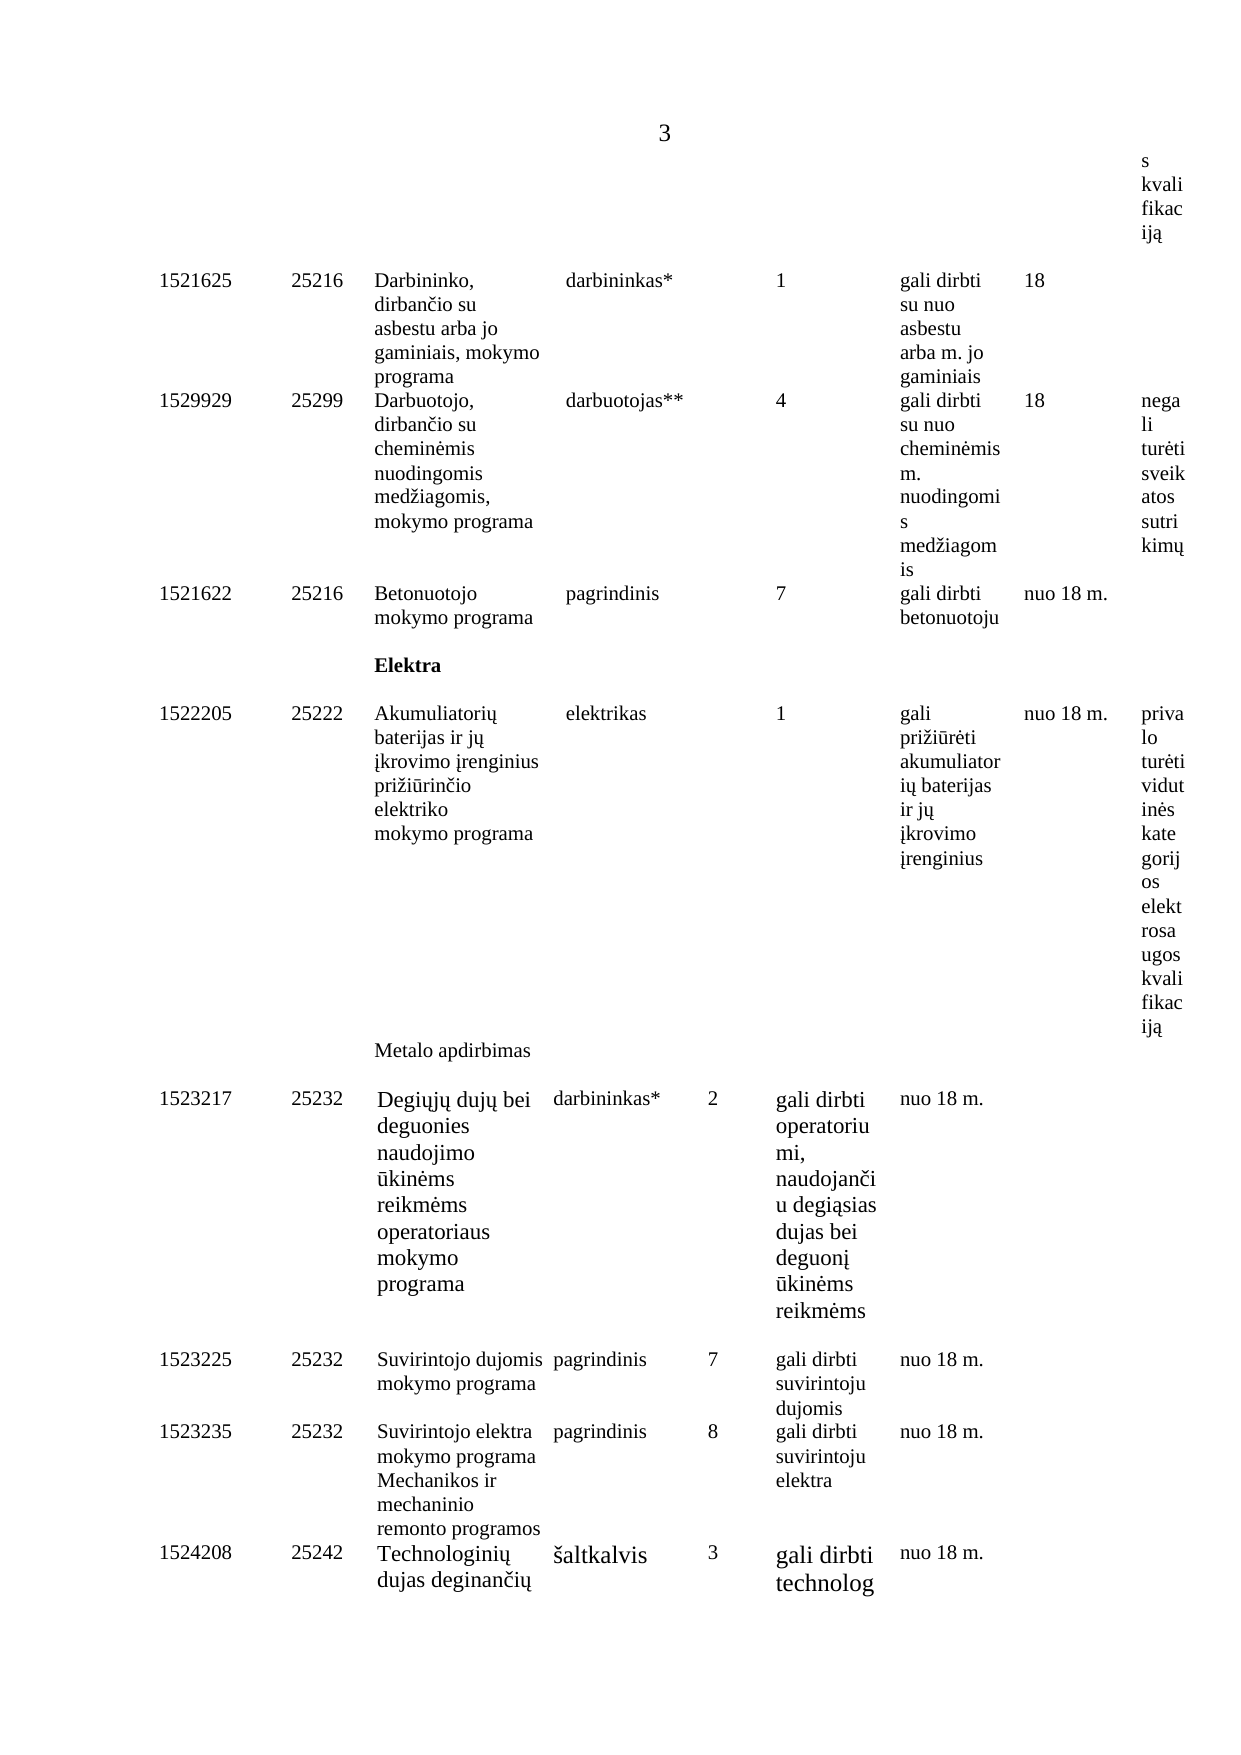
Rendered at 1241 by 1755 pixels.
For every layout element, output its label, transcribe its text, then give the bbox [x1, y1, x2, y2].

table_cell gali dirbti suvirintoju elektra [764, 1420, 888, 1540]
table_cell [554, 244, 764, 268]
table_cell [1130, 1347, 1196, 1419]
table_cell gali dirbti su nuo cheminėmis m. nuodingomis medžiagomis [889, 388, 1013, 581]
table_cell [1130, 1540, 1196, 1597]
table_cell [1013, 244, 1130, 268]
table_cell [148, 870, 280, 893]
table_cell [764, 629, 888, 653]
table_cell [691, 1062, 764, 1086]
table_cell [554, 1038, 764, 1062]
table_cell 25242 [280, 1540, 363, 1597]
table_cell [764, 148, 888, 244]
table_cell [280, 1323, 363, 1347]
table_cell [1013, 1420, 1130, 1540]
table_cell [764, 894, 888, 1038]
table_cell [889, 148, 1013, 244]
table_cell [1130, 1038, 1196, 1062]
table_cell privalo turėti vidutinės kategorijos elektrosaugos kvalifikaciją [1130, 701, 1196, 1038]
table_cell pagrindinis [554, 1347, 691, 1419]
table_cell [280, 653, 363, 677]
table_cell [1013, 749, 1130, 869]
table_cell Degiųjų dujų bei deguonies naudojimo ūkinėms reikmėms operatoriaus mokymo programa [363, 1086, 554, 1323]
table_cell Technologinių dujas deginančių [363, 1540, 554, 1597]
table_cell gali dirbti operatoriumi, naudojančiu degiąsias dujas bei deguonį ūkinėms reikmėms [764, 1086, 888, 1323]
table_cell [764, 870, 888, 893]
table_cell [889, 653, 1013, 677]
table_cell 25232 [280, 1347, 363, 1419]
table_cell nuo 18 m. [889, 1540, 1013, 1597]
table_cell 1523235 [148, 1420, 280, 1540]
table_cell [1013, 1086, 1130, 1323]
table_cell 7 [691, 1347, 764, 1419]
table_cell 25216 [280, 581, 363, 629]
table_cell [1130, 244, 1196, 268]
table_cell nuo 18 m. [889, 1086, 1013, 1323]
table_cell 1521622 [148, 581, 280, 629]
table_cell [764, 244, 888, 268]
table_cell [1130, 653, 1196, 677]
table_cell Metalo apdirbimas [363, 1038, 554, 1062]
table_cell 1523217 [148, 1086, 280, 1323]
table_cell [1013, 653, 1130, 677]
table_cell [280, 244, 363, 268]
table_cell [1013, 677, 1130, 701]
table_cell [280, 1038, 363, 1062]
table_cell 7 [764, 581, 888, 629]
table_cell [889, 629, 1013, 653]
table_cell nuo 18 m. [1013, 701, 1130, 725]
table_cell 1524208 [148, 1540, 280, 1597]
table_cell [554, 1323, 691, 1347]
table_cell [148, 244, 280, 268]
table_cell 18 [1013, 268, 1130, 388]
table_cell 1 [764, 701, 888, 725]
table_cell [148, 1323, 280, 1347]
table_cell [148, 1062, 280, 1086]
table_cell 25222 [280, 701, 363, 725]
table_cell darbininkas* [554, 1086, 691, 1323]
table_cell 2 [691, 1086, 764, 1323]
table_cell nuo 18 m. [889, 1420, 1013, 1540]
table_cell gali dirbti betonuotoju [889, 581, 1013, 629]
table_cell [280, 894, 363, 1038]
table_cell [280, 870, 363, 893]
table_cell [1130, 581, 1196, 629]
table_cell [1013, 725, 1130, 749]
table_cell [148, 677, 280, 701]
table_cell pagrindinis [554, 1420, 691, 1540]
table_cell [889, 1062, 1013, 1086]
table_cell [889, 677, 1013, 701]
table_cell nuo 18 m. [889, 1347, 1013, 1419]
table_cell 25232 [280, 1086, 363, 1323]
table_cell [1130, 1323, 1196, 1347]
table_cell [1013, 1038, 1130, 1062]
table_cell [554, 1062, 691, 1086]
table_cell [1013, 1347, 1130, 1419]
table_cell [764, 1062, 888, 1086]
table_cell [554, 653, 764, 677]
table_cell Suvirintojo elektra mokymo programa Mechanikos ir mechaninio remonto programos [363, 1420, 554, 1540]
table_cell 25299 [280, 388, 363, 581]
table_cell Darbuotojo, dirbančio su cheminėmis nuodingomis medžiagomis, mokymo programa [363, 388, 554, 581]
table_cell [1013, 894, 1130, 1038]
table_cell [889, 244, 1013, 268]
table_cell 1 [764, 268, 888, 388]
table_cell [363, 677, 554, 701]
table_cell [363, 1062, 554, 1086]
table_cell darbuotojas** [554, 388, 764, 581]
table_cell [363, 1323, 554, 1347]
table_cell [1130, 1086, 1196, 1323]
table_cell [363, 894, 554, 1038]
table_cell gali prižiūrėti akumuliatorių baterijas ir jų įkrovimo įrenginius [889, 701, 1013, 869]
table_cell negali turėti sveikatos sutrikimų [1130, 388, 1196, 581]
table_cell 1521625 [148, 268, 280, 388]
table_cell darbininkas* [554, 268, 764, 388]
table_cell [148, 148, 280, 244]
table_cell [1013, 1323, 1130, 1347]
table_cell [889, 870, 1013, 893]
table_cell [280, 629, 363, 653]
table_cell [764, 725, 888, 749]
table_cell [764, 677, 888, 701]
table_cell Akumuliatorių baterijas ir jų įkrovimo įrenginius prižiūrinčio elektriko mokymo programa [363, 701, 554, 893]
table_cell [691, 1323, 764, 1347]
table_cell [148, 894, 280, 1038]
table_cell gali dirbti su nuo asbestu arba m. jo gaminiais [889, 268, 1013, 388]
table_cell [280, 148, 363, 244]
table_cell [554, 677, 764, 701]
table_cell nuo 18 m. [1013, 581, 1130, 629]
table_cell 1529929 [148, 388, 280, 581]
table_cell 4 [764, 388, 888, 581]
table_cell [554, 148, 764, 244]
table_cell [148, 629, 280, 653]
table_cell 3 [691, 1540, 764, 1597]
table_cell [280, 725, 363, 749]
table_cell [554, 894, 764, 1038]
table_cell [554, 870, 764, 893]
table_cell [1013, 1062, 1130, 1086]
table_cell elektrikas [554, 701, 764, 725]
table_cell [764, 1323, 888, 1347]
table_cell [363, 148, 554, 244]
table_cell [764, 749, 888, 869]
table_cell [148, 749, 280, 869]
table_cell [554, 629, 764, 653]
table_cell [1130, 629, 1196, 653]
table_cell [889, 1323, 1013, 1347]
table_cell [1013, 629, 1130, 653]
table_cell 25216 [280, 268, 363, 388]
table_cell 1522205 [148, 701, 280, 725]
table_cell [889, 894, 1013, 1038]
table_cell 18 [1013, 388, 1130, 581]
table_cell [148, 725, 280, 749]
table_cell 8 [691, 1420, 764, 1540]
table_cell [889, 1038, 1013, 1062]
table_cell [148, 653, 280, 677]
table_cell [1130, 677, 1196, 701]
table_cell Elektra [363, 653, 554, 677]
table_cell s kvalifikaciją [1130, 148, 1196, 244]
table_cell [1130, 1062, 1196, 1086]
table_cell [363, 629, 554, 653]
table_cell [554, 725, 764, 749]
table_cell [1130, 268, 1196, 388]
table_cell Suvirintojo dujomis mokymo programa [363, 1347, 554, 1419]
table_cell 1523225 [148, 1347, 280, 1419]
table_cell [764, 653, 888, 677]
table_cell [1130, 1420, 1196, 1540]
table_cell [764, 1038, 888, 1062]
table_cell [1013, 148, 1130, 244]
table_cell gali dirbti suvirintoju dujomis [764, 1347, 888, 1419]
table_cell [280, 1062, 363, 1086]
table_cell šaltkalvis [554, 1540, 691, 1597]
table_cell 25232 [280, 1420, 363, 1540]
table_cell [280, 677, 363, 701]
table_cell Betonuotojo mokymo programa [363, 581, 554, 629]
table_cell gali dirbti technolog [764, 1540, 888, 1597]
table_cell [1013, 1540, 1130, 1597]
table_cell [1013, 870, 1130, 893]
table_cell [280, 749, 363, 869]
table_cell [363, 244, 554, 268]
table_cell [554, 749, 764, 869]
table_cell [148, 1038, 280, 1062]
table_cell pagrindinis [554, 581, 764, 629]
table_cell Darbininko, dirbančio su asbestu arba jo gaminiais, mokymo programa [363, 268, 554, 388]
